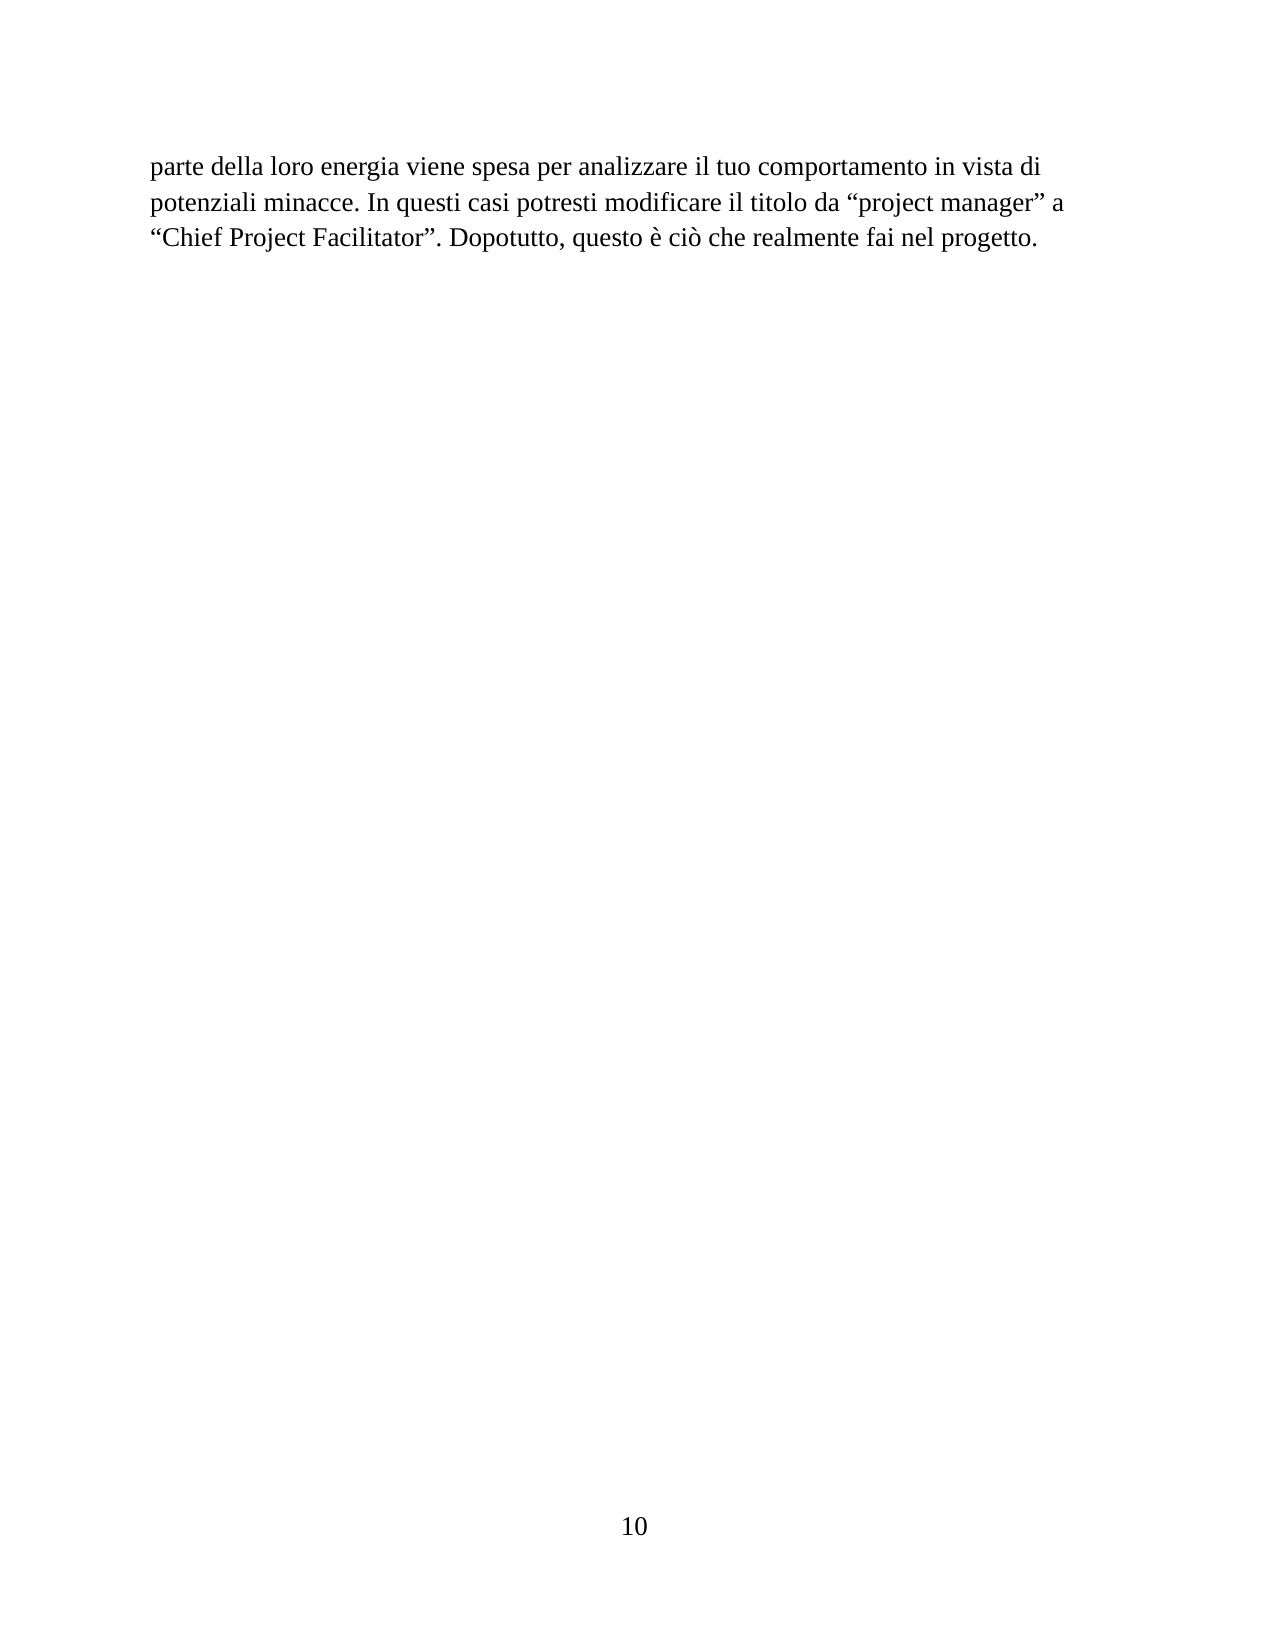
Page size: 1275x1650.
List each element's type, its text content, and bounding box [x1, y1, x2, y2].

text parte della loro energia viene spesa per analizzare il tuo comportamento in vista di potenziali minacce. In questi casi potresti modificare il titolo da “project manager” a “Chief Project Facilitator”. Dopotutto, questo è ciò che realmente fai nel progetto. [150, 150, 1125, 253]
